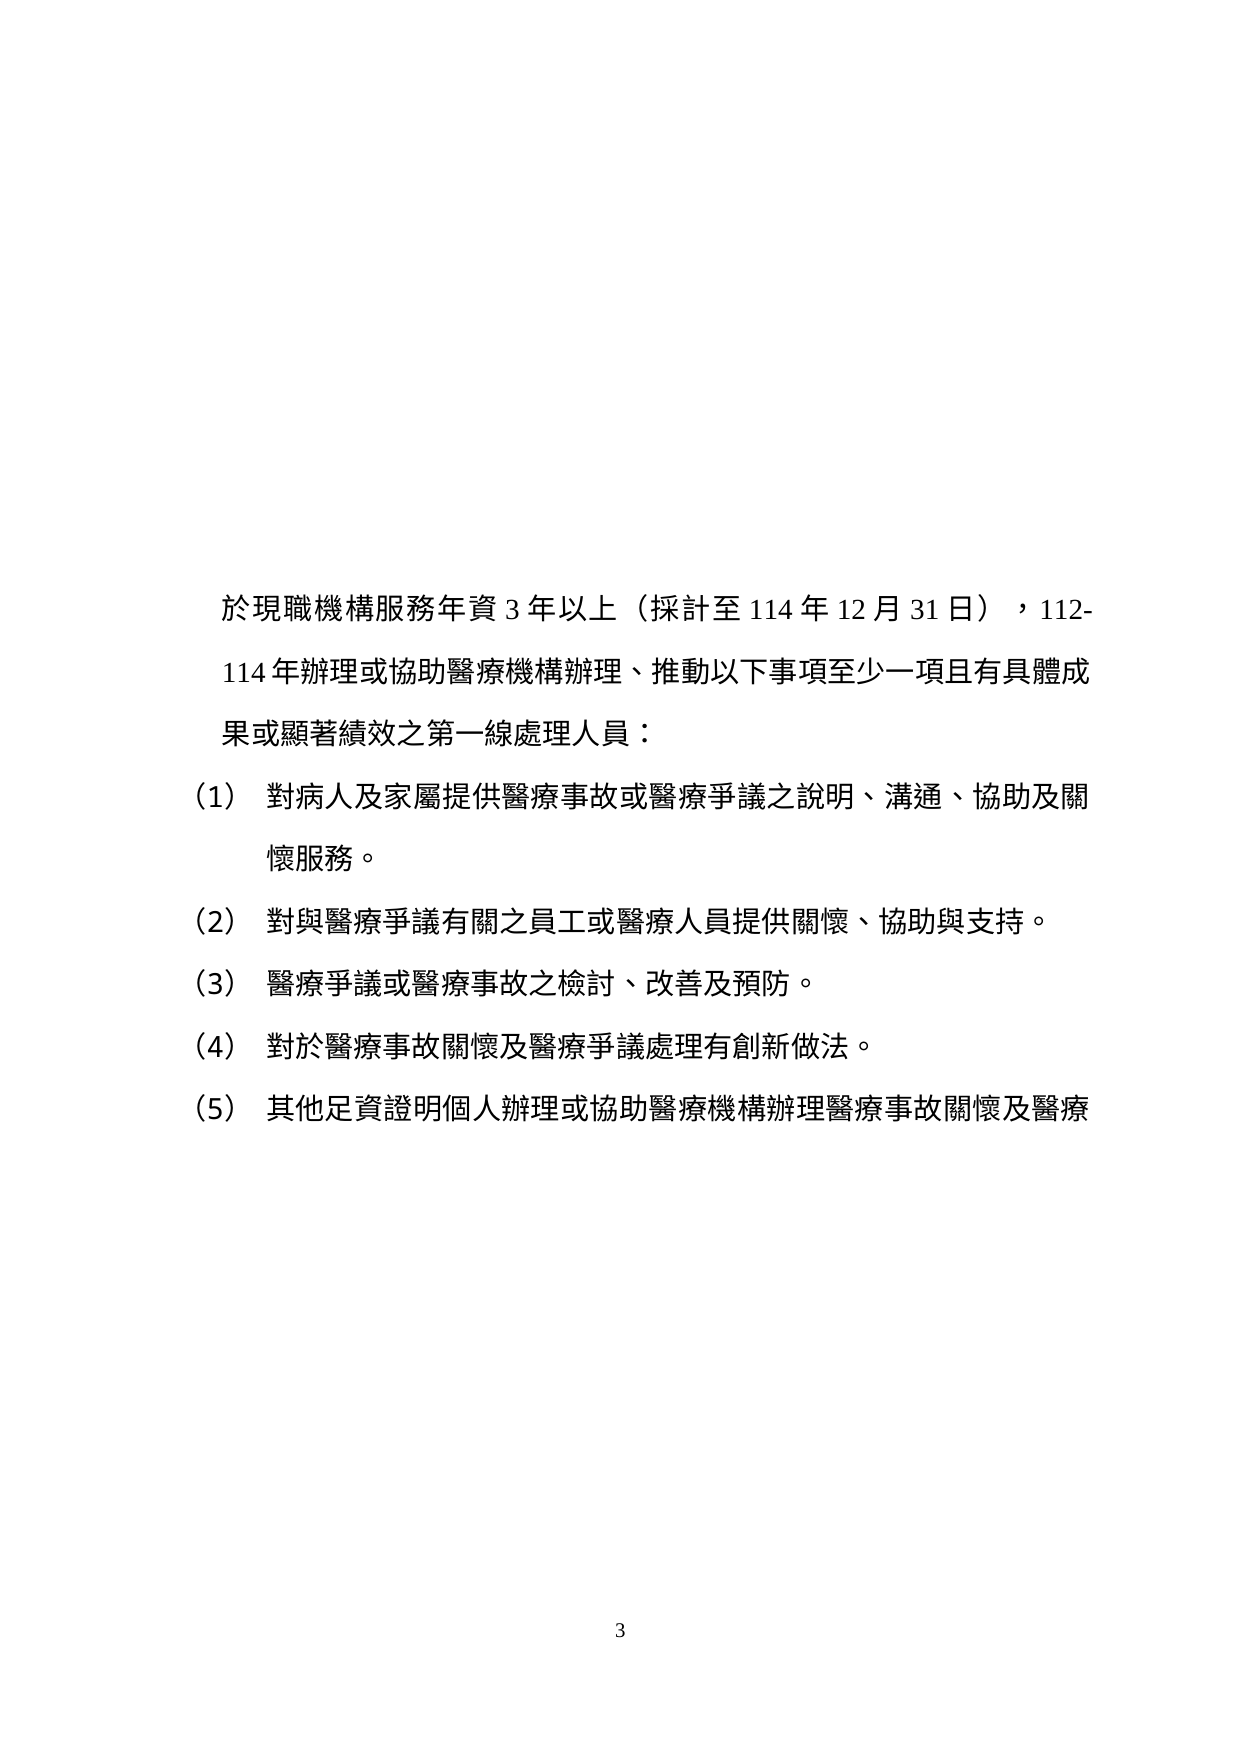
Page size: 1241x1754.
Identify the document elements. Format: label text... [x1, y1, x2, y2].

list 醫療爭議或醫療事故之檢討、改善及預防。 [177, 940, 1092, 1003]
list 其他足資證明個人辦理或協助醫療機構辦理醫療事故關懷及醫療 [177, 1065, 1092, 1128]
list 對與醫療爭議有關之員工或醫療人員提供關懷、協助與支持。 [177, 878, 1092, 940]
text 於現職機構服務年資3年以上（採計至114年12月31日），112-114年辦理或協助醫療機構辦理、推動以下事項至少一項且有具體成果或顯著績效之第一線處理人員： [222, 565, 1092, 753]
list 對病人及家屬提供醫療事故或醫療爭議之說明、溝通、協助及關懷服務。 [177, 753, 1092, 878]
list 對於醫療事故關懷及醫療爭議處理有創新做法。 [177, 1003, 1092, 1065]
